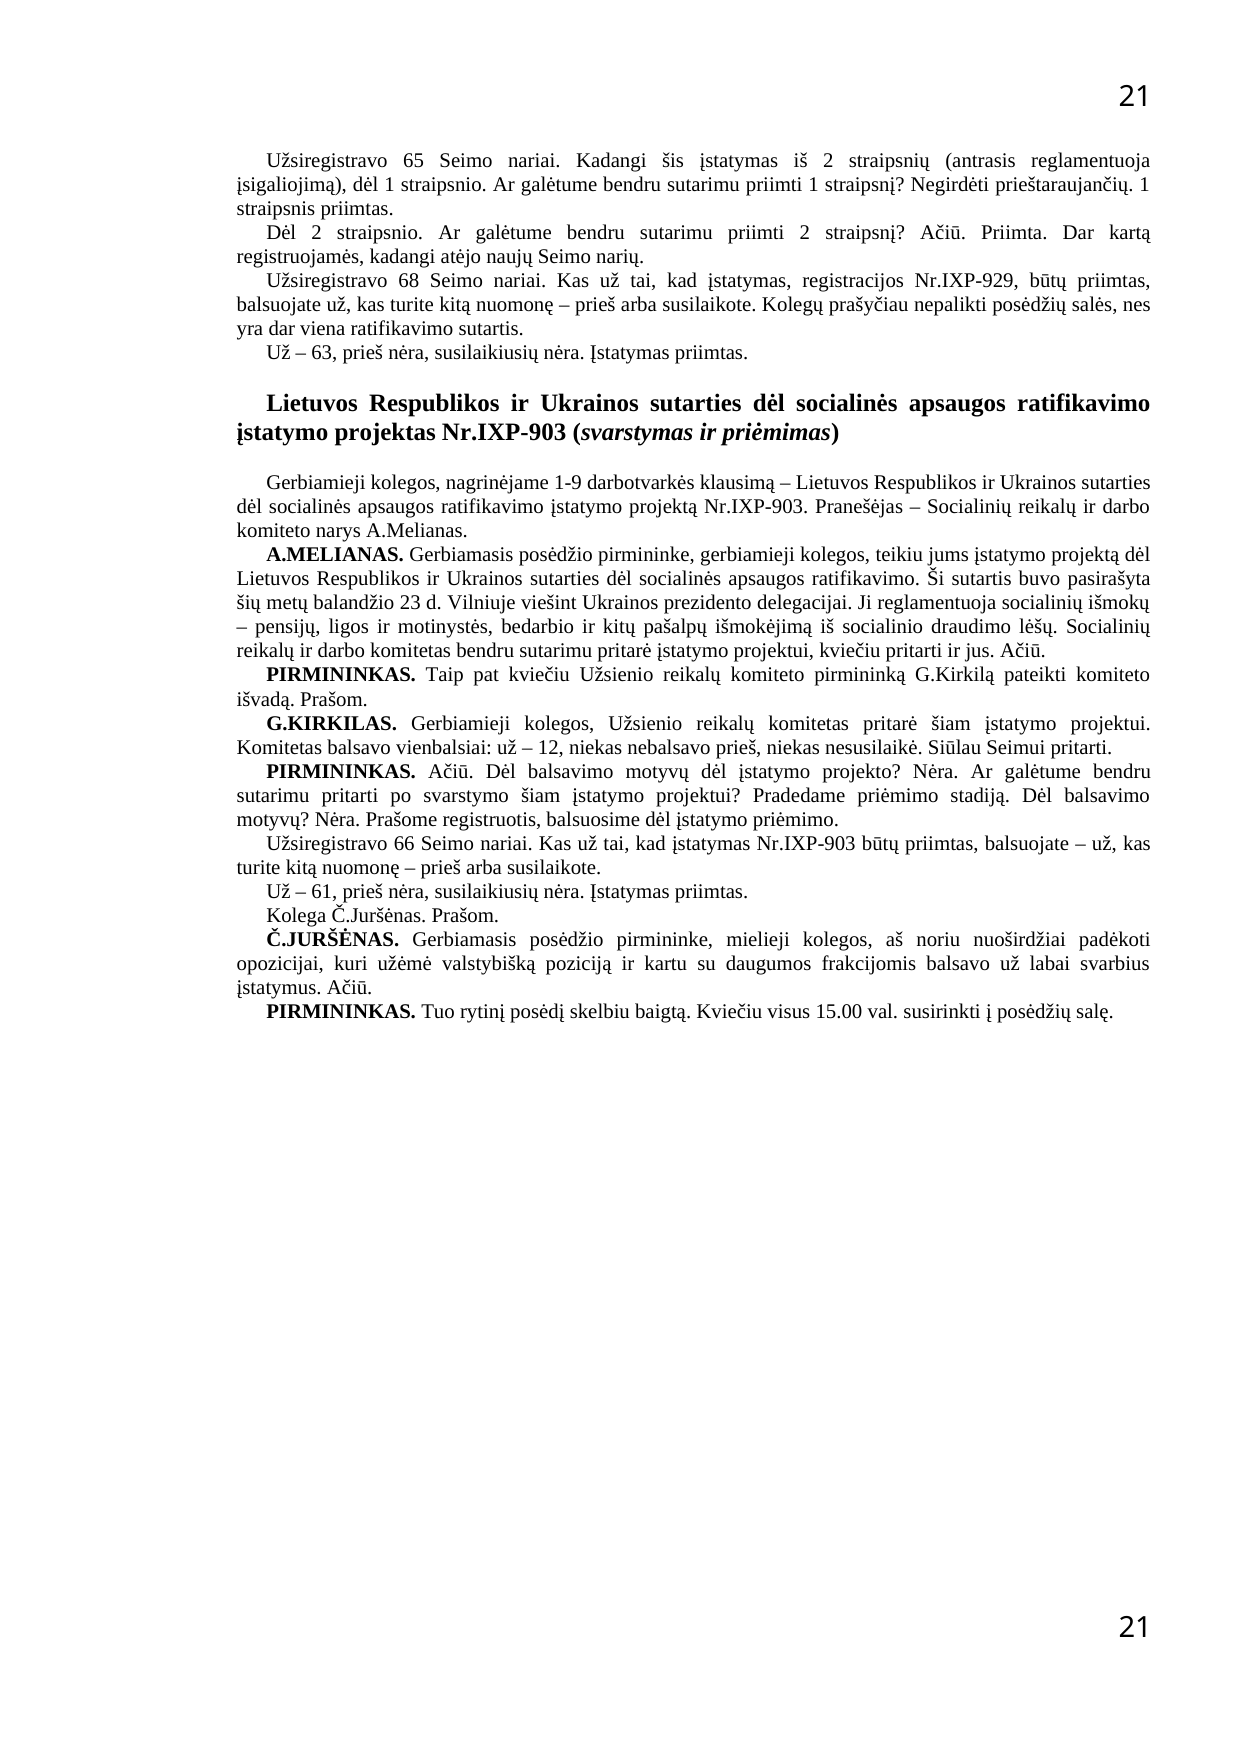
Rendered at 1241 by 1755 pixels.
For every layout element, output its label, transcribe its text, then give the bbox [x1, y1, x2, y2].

text Kolega Č.Juršėnas. Prašom. [236, 903, 1152, 927]
text Dėl 2 straipsnio. Ar galėtume bendru sutarimu priimti 2 straipsnį? Ačiū. Priimta. Dar kartą registruojamės, kadangi atėjo naujų Seimo narių. [236, 220, 1152, 268]
text Užsiregistravo 66 Seimo nariai. Kas už tai, kad įstatymas Nr.IXP-903 būtų priimtas, balsuojate – už, kas turite kitą nuomonę – prieš arba susilaikote. [236, 831, 1152, 879]
text Už – 61, prieš nėra, susilaikiusių nėra. Įstatymas priimtas. [236, 879, 1152, 903]
text Č.JURŠĖNAS. Gerbiamasis posėdžio pirmininke, mielieji kolegos, aš noriu nuoširdžiai padėkoti opozicijai, kuri užėmė valstybišką poziciją ir kartu su daugumos frakcijomis balsavo už labai svarbius įstatymus. Ačiū. [236, 927, 1152, 999]
text PIRMININKAS. Tuo rytinį posėdį skelbiu baigtą. Kviečiu visus 15.00 val. susirinkti į posėdžių salę. [236, 999, 1152, 1023]
text Lietuvos Respublikos ir Ukrainos sutarties dėl socialinės apsaugos ratifikavimo įstatymo projektas Nr.IXP-903 (svarstymas ir priėmimas) [236, 388, 1152, 446]
text Gerbiamieji kolegos, nagrinėjame 1-9 darbotvarkės klausimą – Lietuvos Respublikos ir Ukrainos sutarties dėl socialinės apsaugos ratifikavimo įstatymo projektą Nr.IXP-903. Pranešėjas – Socialinių reikalų ir darbo komiteto narys A.Melianas. [236, 470, 1152, 542]
text Už – 63, prieš nėra, susilaikiusių nėra. Įstatymas priimtas. [236, 340, 1152, 364]
text A.MELIANAS. Gerbiamasis posėdžio pirmininke, gerbiamieji kolegos, teikiu jums įstatymo projektą dėl Lietuvos Respublikos ir Ukrainos sutarties dėl socialinės apsaugos ratifikavimo. Ši sutartis buvo pasirašyta šių metų balandžio 23 d. Vilniuje viešint Ukrainos prezidento delegacijai. Ji reglamentuoja socialinių išmokų – pensijų, ligos ir motinystės, bedarbio ir kitų pašalpų išmokėjimą iš socialinio draudimo lėšų. Socialinių reikalų ir darbo komitetas bendru sutarimu pritarė įstatymo projektui, kviečiu pritarti ir jus. Ačiū. [236, 542, 1152, 662]
text Užsiregistravo 65 Seimo nariai. Kadangi šis įstatymas iš 2 straipsnių (antrasis reglamentuoja įsigaliojimą), dėl 1 straipsnio. Ar galėtume bendru sutarimu priimti 1 straipsnį? Negirdėti prieštaraujančių. 1 straipsnis priimtas. [236, 148, 1152, 220]
text Užsiregistravo 68 Seimo nariai. Kas už tai, kad įstatymas, registracijos Nr.IXP-929, būtų priimtas, balsuojate už, kas turite kitą nuomonę – prieš arba susilaikote. Kolegų prašyčiau nepalikti posėdžių salės, nes yra dar viena ratifikavimo sutartis. [236, 268, 1152, 340]
text G.KIRKILAS. Gerbiamieji kolegos, Užsienio reikalų komitetas pritarė šiam įstatymo projektui. Komitetas balsavo vienbalsiai: už – 12, niekas nebalsavo prieš, niekas nesusilaikė. Siūlau Seimui pritarti. [236, 711, 1152, 759]
text PIRMININKAS. Ačiū. Dėl balsavimo motyvų dėl įstatymo projekto? Nėra. Ar galėtume bendru sutarimu pritarti po svarstymo šiam įstatymo projektui? Pradedame priėmimo stadiją. Dėl balsavimo motyvų? Nėra. Prašome registruotis, balsuosime dėl įstatymo priėmimo. [236, 759, 1152, 831]
text PIRMININKAS. Taip pat kviečiu Užsienio reikalų komiteto pirmininką G.Kirkilą pateikti komiteto išvadą. Prašom. [236, 662, 1152, 711]
